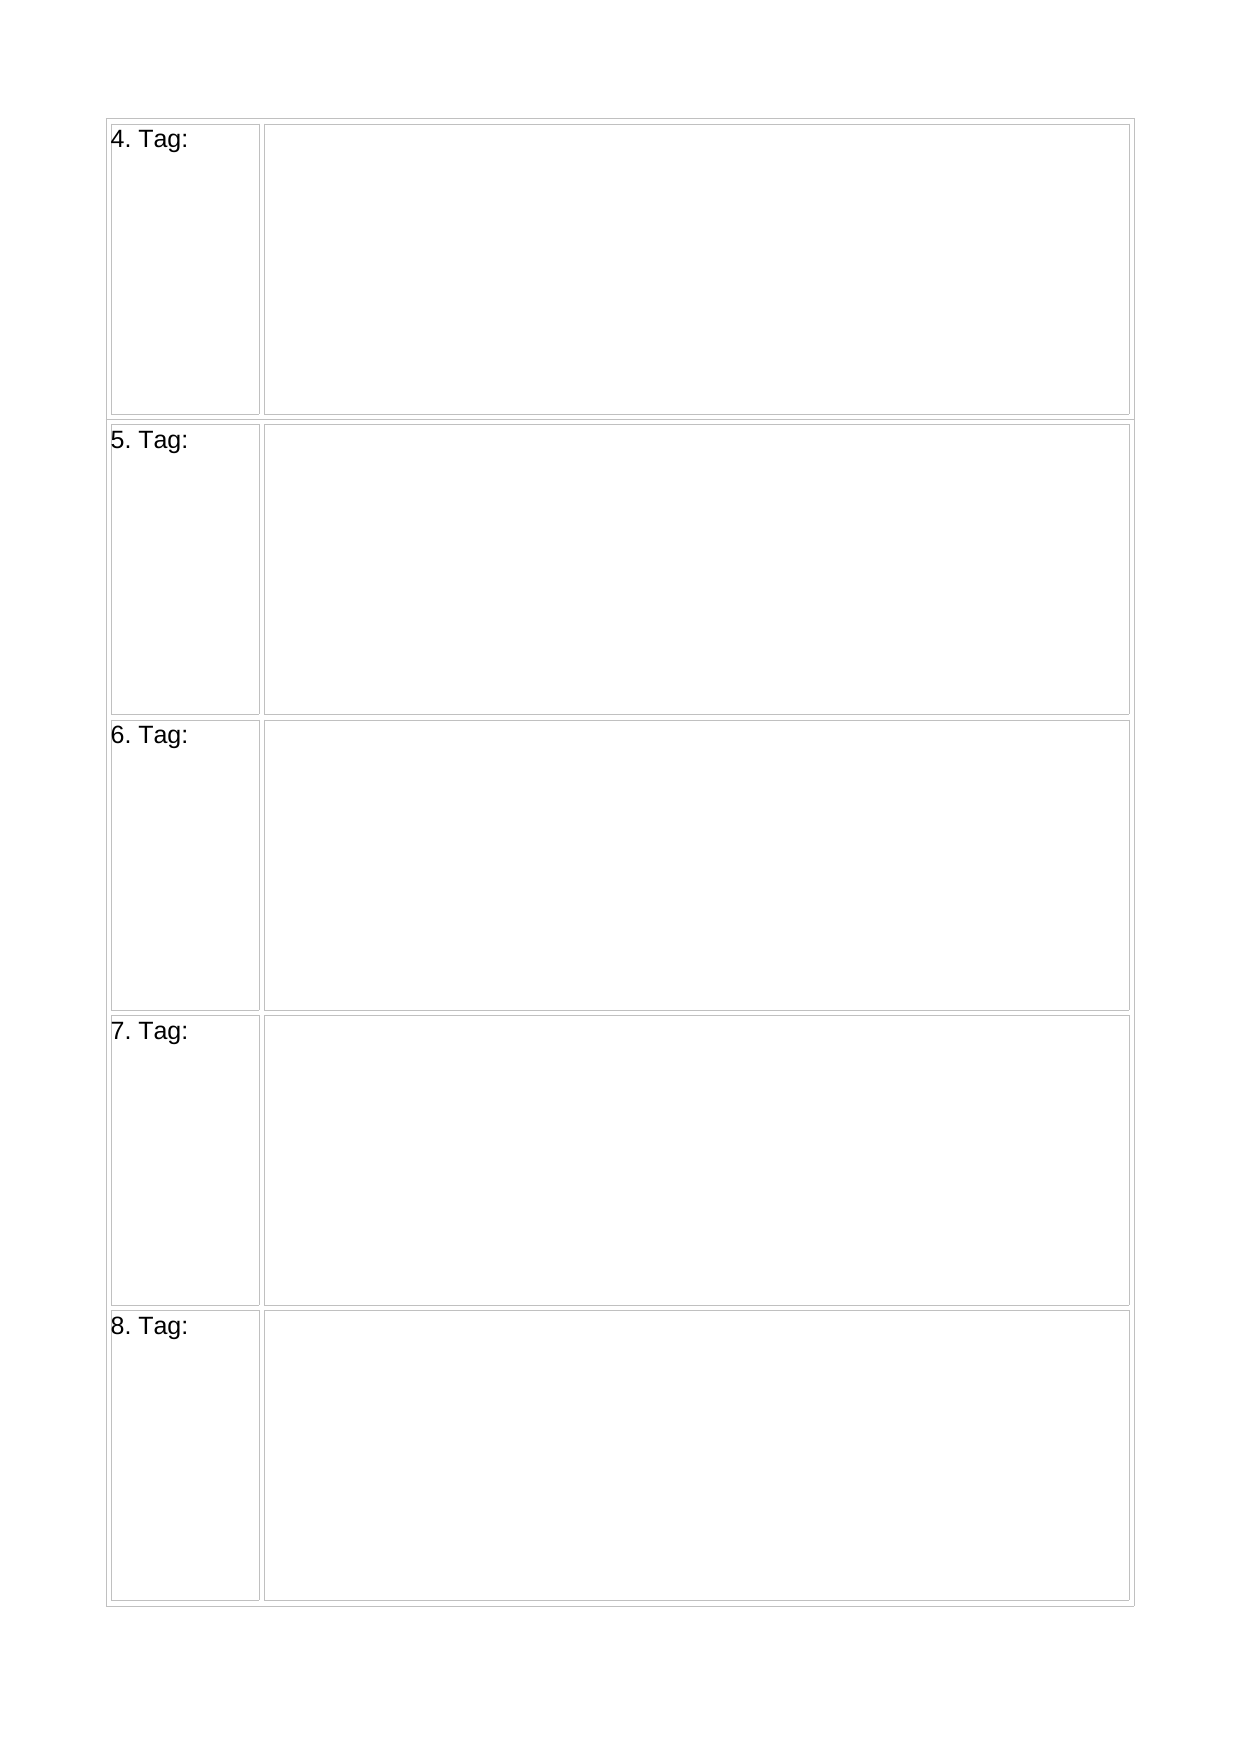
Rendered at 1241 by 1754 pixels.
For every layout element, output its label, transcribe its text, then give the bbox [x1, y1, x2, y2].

table_cell 8. Tag: [109, 1305, 262, 1600]
table_cell [265, 1016, 1129, 1305]
table_cell 4. Tag: [109, 119, 262, 413]
table_cell [265, 125, 1129, 413]
table_cell [262, 1010, 1131, 1305]
table_cell [262, 1305, 1131, 1600]
table_cell 7. Tag: [109, 1010, 262, 1305]
table_header [262, 420, 1131, 714]
table_cell [262, 119, 1131, 413]
table_cell [265, 1311, 1129, 1600]
table_header [265, 425, 1129, 714]
table_cell [262, 714, 1131, 1009]
table_cell [265, 721, 1129, 1009]
table_cell 6. Tag: [109, 714, 262, 1009]
table_header 5. Tag: [109, 420, 262, 714]
